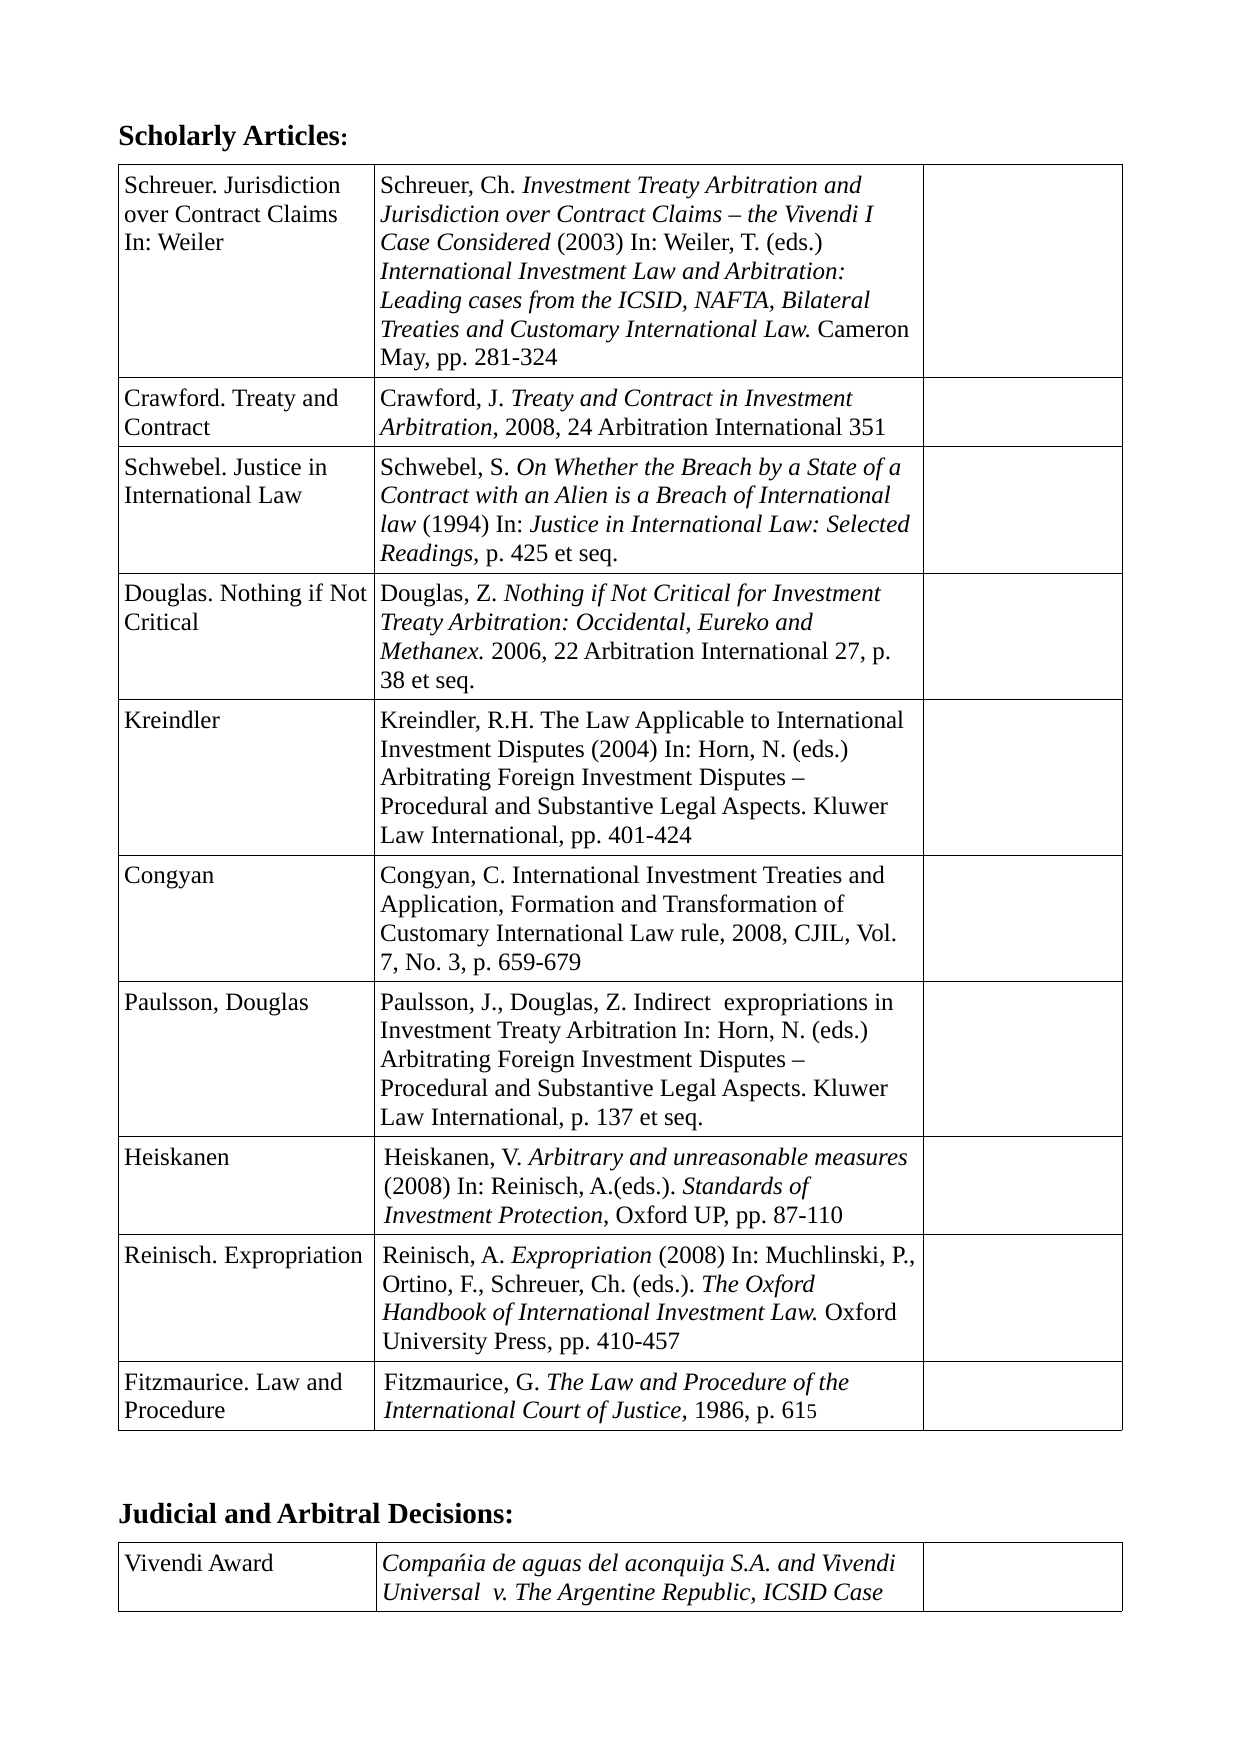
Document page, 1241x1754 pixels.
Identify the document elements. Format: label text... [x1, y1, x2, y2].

table_cell Reinisch, A. Expropriation (2008) In: Muchlinski, P., Ortino, F., Schreuer, Ch. (eds.). The Oxford Handbook of International Investment Law. Oxford University Press, pp. 410-457 [375, 1235, 923, 1361]
table_cell Congyan, C. International Investment Treaties and Application, Formation and Transformation of Customary International Law rule, 2008, CJIL, Vol. 7, No. 3, p. 659-679 [375, 856, 923, 981]
table_cell Crawford. Treaty and Contract [119, 378, 374, 446]
table_cell [924, 856, 1122, 981]
table_cell Heiskanen, V. Arbitrary and unreasonable measures (2008) In: Reinisch, A.(eds.). Standards of Investment Protection, Oxford UP, pp. 87-110 [375, 1137, 923, 1234]
table_cell [924, 1235, 1122, 1361]
table_header Schreuer, Ch. Investment Treaty Arbitration and Jurisdiction over Contract Claims – the Vivendi I Case Considered (2003) In: Weiler, T. (eds.) International Investment Law and Arbitration: Leading cases from the ICSID, NAFTA, Bilateral Treaties and Customary International Law. Cameron May, pp. 281-324 [375, 165, 923, 377]
table_cell [924, 447, 1122, 573]
table_cell Schwebel. Justice in International Law [119, 447, 374, 573]
table_cell Fitzmaurice, G. The Law and Procedure of the International Court of Justice, 1986, p. 615 [375, 1362, 923, 1430]
table_cell Crawford, J. Treaty and Contract in Investment Arbitration, 2008, 24 Arbitration International 351 [375, 378, 923, 446]
table_cell [924, 1137, 1122, 1234]
table_cell Kreindler [119, 700, 374, 854]
table_cell Congyan [119, 856, 374, 981]
table_header Vivendi Award [119, 1543, 376, 1611]
table_cell Kreindler, R.H. The Law Applicable to International Investment Disputes (2004) In: Horn, N. (eds.) Arbitrating Foreign Investment Disputes – Procedural and Substantive Legal Aspects. Kluwer Law International, pp. 401-424 [375, 700, 923, 854]
subtitle Scholarly Articles: [118, 118, 1122, 152]
table_cell [924, 1362, 1122, 1430]
table_cell [924, 378, 1122, 446]
table_cell Schwebel, S. On Whether the Breach by a State of a Contract with an Alien is a Breach of International law (1994) In: Justice in International Law: Selected Readings, p. 425 et seq. [375, 447, 923, 573]
subtitle Judicial and Arbitral Decisions: [118, 1496, 1122, 1530]
table_header [924, 165, 1122, 377]
table_header Schreuer. Jurisdiction over Contract Claims In: Weiler [119, 165, 374, 377]
table_header [924, 1543, 1122, 1611]
table_header Compańia de aguas del aconquija S.A. and Vivendi Universal v. The Argentine Republic, ICSID Case [377, 1543, 923, 1611]
table_cell [924, 982, 1122, 1136]
table_cell Paulsson, J., Douglas, Z. Indirect expropriations in Investment Treaty Arbitration In: Horn, N. (eds.) Arbitrating Foreign Investment Disputes – Procedural and Substantive Legal Aspects. Kluwer Law International, p. 137 et seq. [375, 982, 923, 1136]
table_cell Paulsson, Douglas [119, 982, 374, 1136]
table_cell Douglas. Nothing if Not Critical [119, 574, 374, 699]
table_cell Heiskanen [119, 1137, 374, 1234]
table_cell Douglas, Z. Nothing if Not Critical for Investment Treaty Arbitration: Occidental, Eureko and Methanex. 2006, 22 Arbitration International 27, p. 38 et seq. [375, 574, 923, 699]
table_cell [924, 574, 1122, 699]
table_cell Reinisch. Expropriation [119, 1235, 374, 1361]
table_cell [924, 700, 1122, 854]
table_cell Fitzmaurice. Law and Procedure [119, 1362, 374, 1430]
